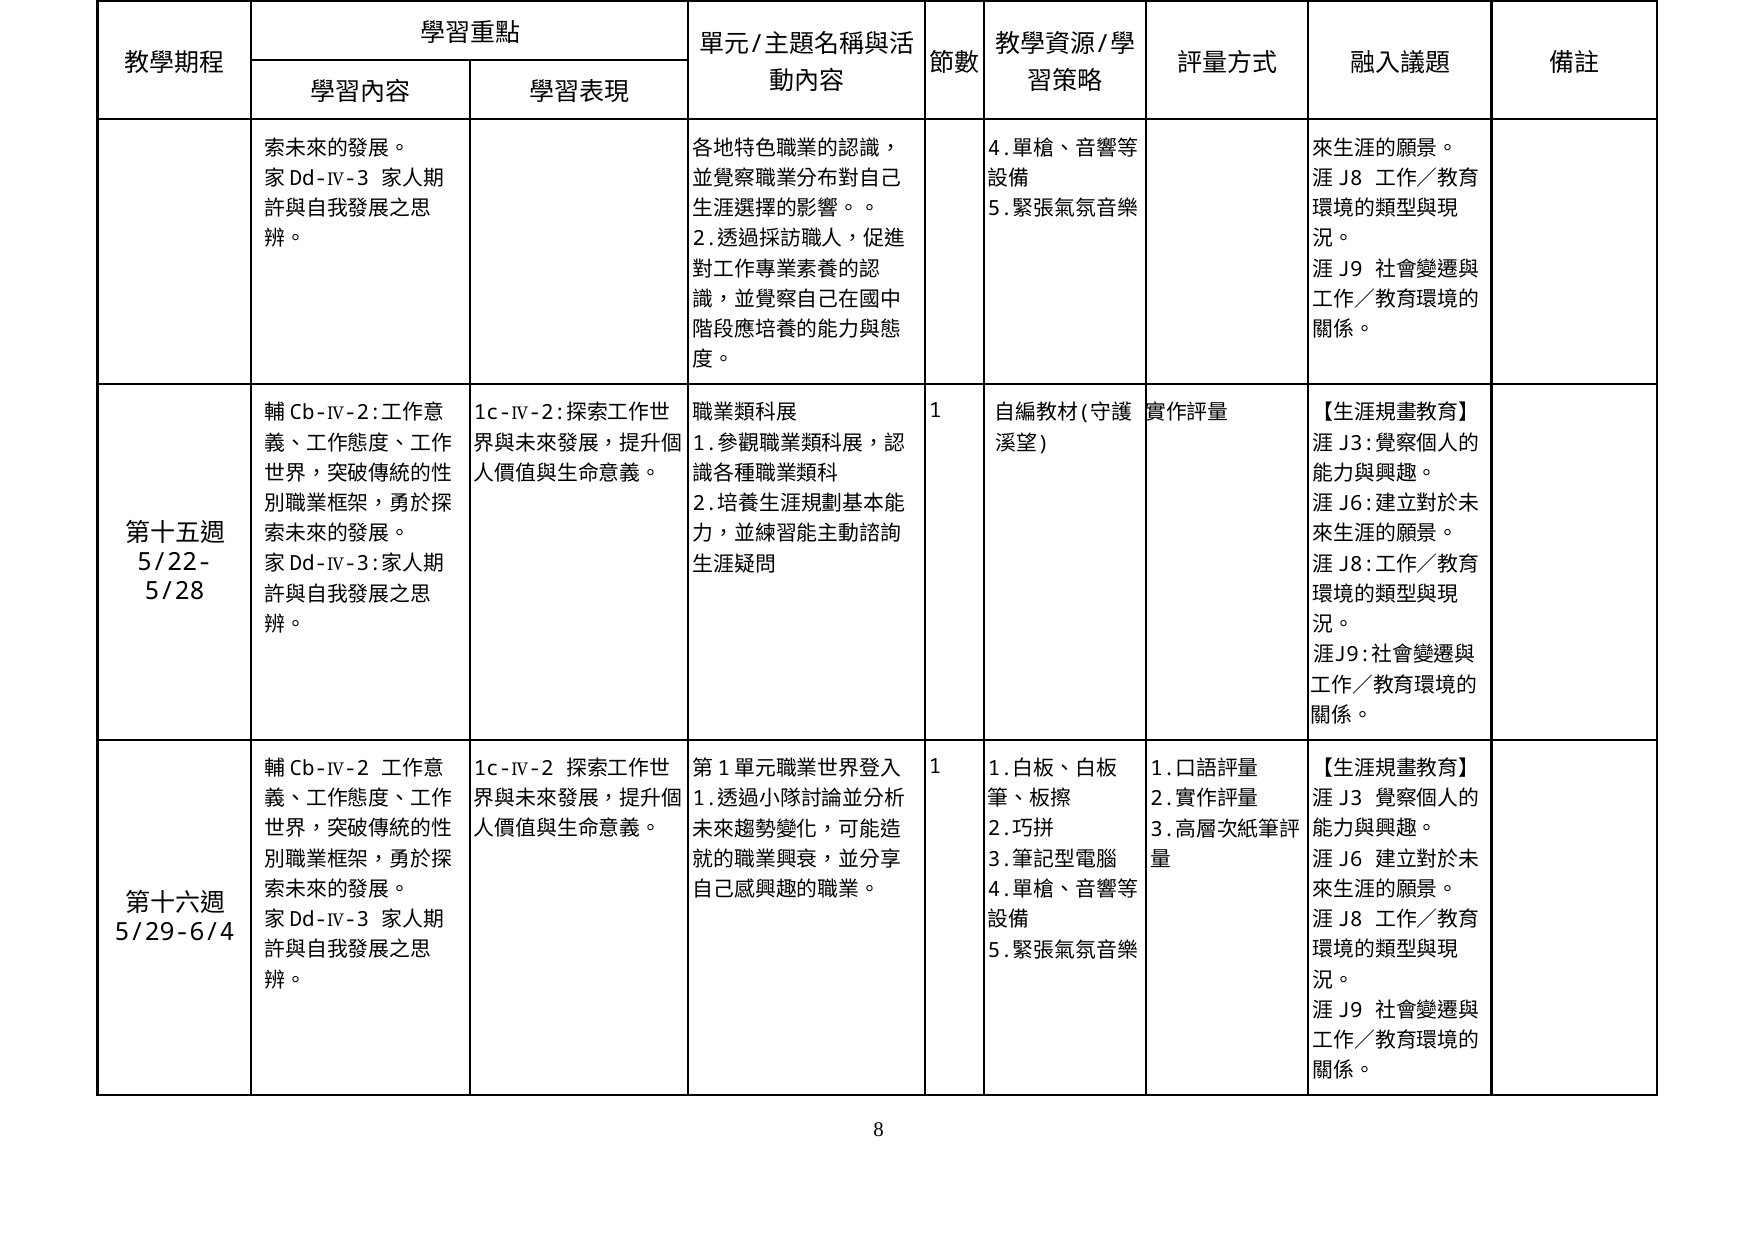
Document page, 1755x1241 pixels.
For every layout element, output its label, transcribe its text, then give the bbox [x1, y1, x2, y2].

table_cell 1.白板、白板筆、板擦 2.巧拼 3.筆記型電腦 4.單槍、音響等設備 5.緊張氣氛音樂 [985, 741, 1145, 1094]
table_header 評量方式 [1147, 2, 1307, 118]
table_cell [1493, 741, 1656, 1094]
table_header 融入議題 [1309, 2, 1490, 118]
table_cell [1493, 385, 1656, 739]
table_cell 1c-Ⅳ-2:探索工作世界與未來發展，提升個人價值與生命意義。 [471, 385, 687, 739]
table_header 教學期程 [99, 2, 250, 118]
table_cell [926, 120, 983, 383]
table_header 節數 [926, 2, 983, 118]
table_cell 來生涯的願景。 涯J8 工作／教育環境的類型與現況。 涯J9 社會變遷與工作／教育環境的關係。 [1309, 120, 1490, 383]
table_cell 【生涯規畫教育】 涯J3 覺察個人的能力與興趣。 涯J6 建立對於未來生涯的願景。 涯J8 工作／教育環境的類型與現況。 涯J9 社會變遷與工作／教育環境的關係。 [1309, 741, 1490, 1094]
table_cell 4.單槍、音響等設備 5.緊張氣氛音樂 [985, 120, 1145, 383]
table_cell 索未來的發展。 家Dd-Ⅳ-3 家人期許與自我發展之思辨。 [252, 120, 469, 383]
table_cell 1 [926, 385, 983, 739]
table_header 教學資源/學習策略 [985, 2, 1145, 118]
table_cell 第1單元職業世界登入 1.透過小隊討論並分析未來趨勢變化，可能造就的職業興衰，並分享自己感興趣的職業。 [689, 741, 924, 1094]
table_cell 1c-Ⅳ-2 探索工作世界與未來發展，提升個人價值與生命意義。 [471, 741, 687, 1094]
table_cell [1147, 120, 1307, 383]
table_cell 學習表現 [471, 61, 687, 118]
table_cell 實作評量 [1147, 385, 1307, 739]
table_cell 1 [926, 741, 983, 1094]
table_cell [471, 120, 687, 383]
table_header 備註 [1493, 2, 1656, 118]
table_header 單元/主題名稱與活動內容 [689, 2, 924, 118]
table_cell 輔Cb-Ⅳ-2:工作意義、工作態度、工作世界，突破傳統的性別職業框架，勇於探索未來的發展。 家Dd-Ⅳ-3:家人期許與自我發展之思辨。 [252, 385, 469, 739]
table_cell [1493, 120, 1656, 383]
table_cell 【生涯規畫教育】 涯J3:覺察個人的能力與興趣。 涯J6:建立對於未來生涯的願景。 涯J8:工作／教育環境的類型與現況。 涯J9:社會變遷與工作／教育環境的關係。 [1309, 385, 1490, 739]
table_cell 第十六週5/29-6/4 [99, 741, 250, 1094]
table_cell 學習內容 [252, 61, 469, 118]
table_cell 輔Cb-Ⅳ-2 工作意義、工作態度、工作世界，突破傳統的性別職業框架，勇於探索未來的發展。 家Dd-Ⅳ-3 家人期許與自我發展之思辨。 [252, 741, 469, 1094]
table_cell 自編教材(守護溪望) [985, 385, 1145, 739]
table_cell 第十五週5/22-5/28 [99, 385, 250, 739]
table_cell 1.口語評量 2.實作評量 3.高層次紙筆評量 [1147, 741, 1307, 1094]
table_header 學習重點 [252, 2, 687, 59]
table_cell 各地特色職業的認識，並覺察職業分布對自己生涯選擇的影響。。 2.透過採訪職人，促進對工作專業素養的認識，並覺察自己在國中階段應培養的能力與態度。 [689, 120, 924, 383]
table_cell [99, 120, 250, 383]
table_cell 職業類科展 1.參觀職業類科展，認識各種職業類科 2.培養生涯規劃基本能力，並練習能主動諮詢生涯疑問 [689, 385, 924, 739]
